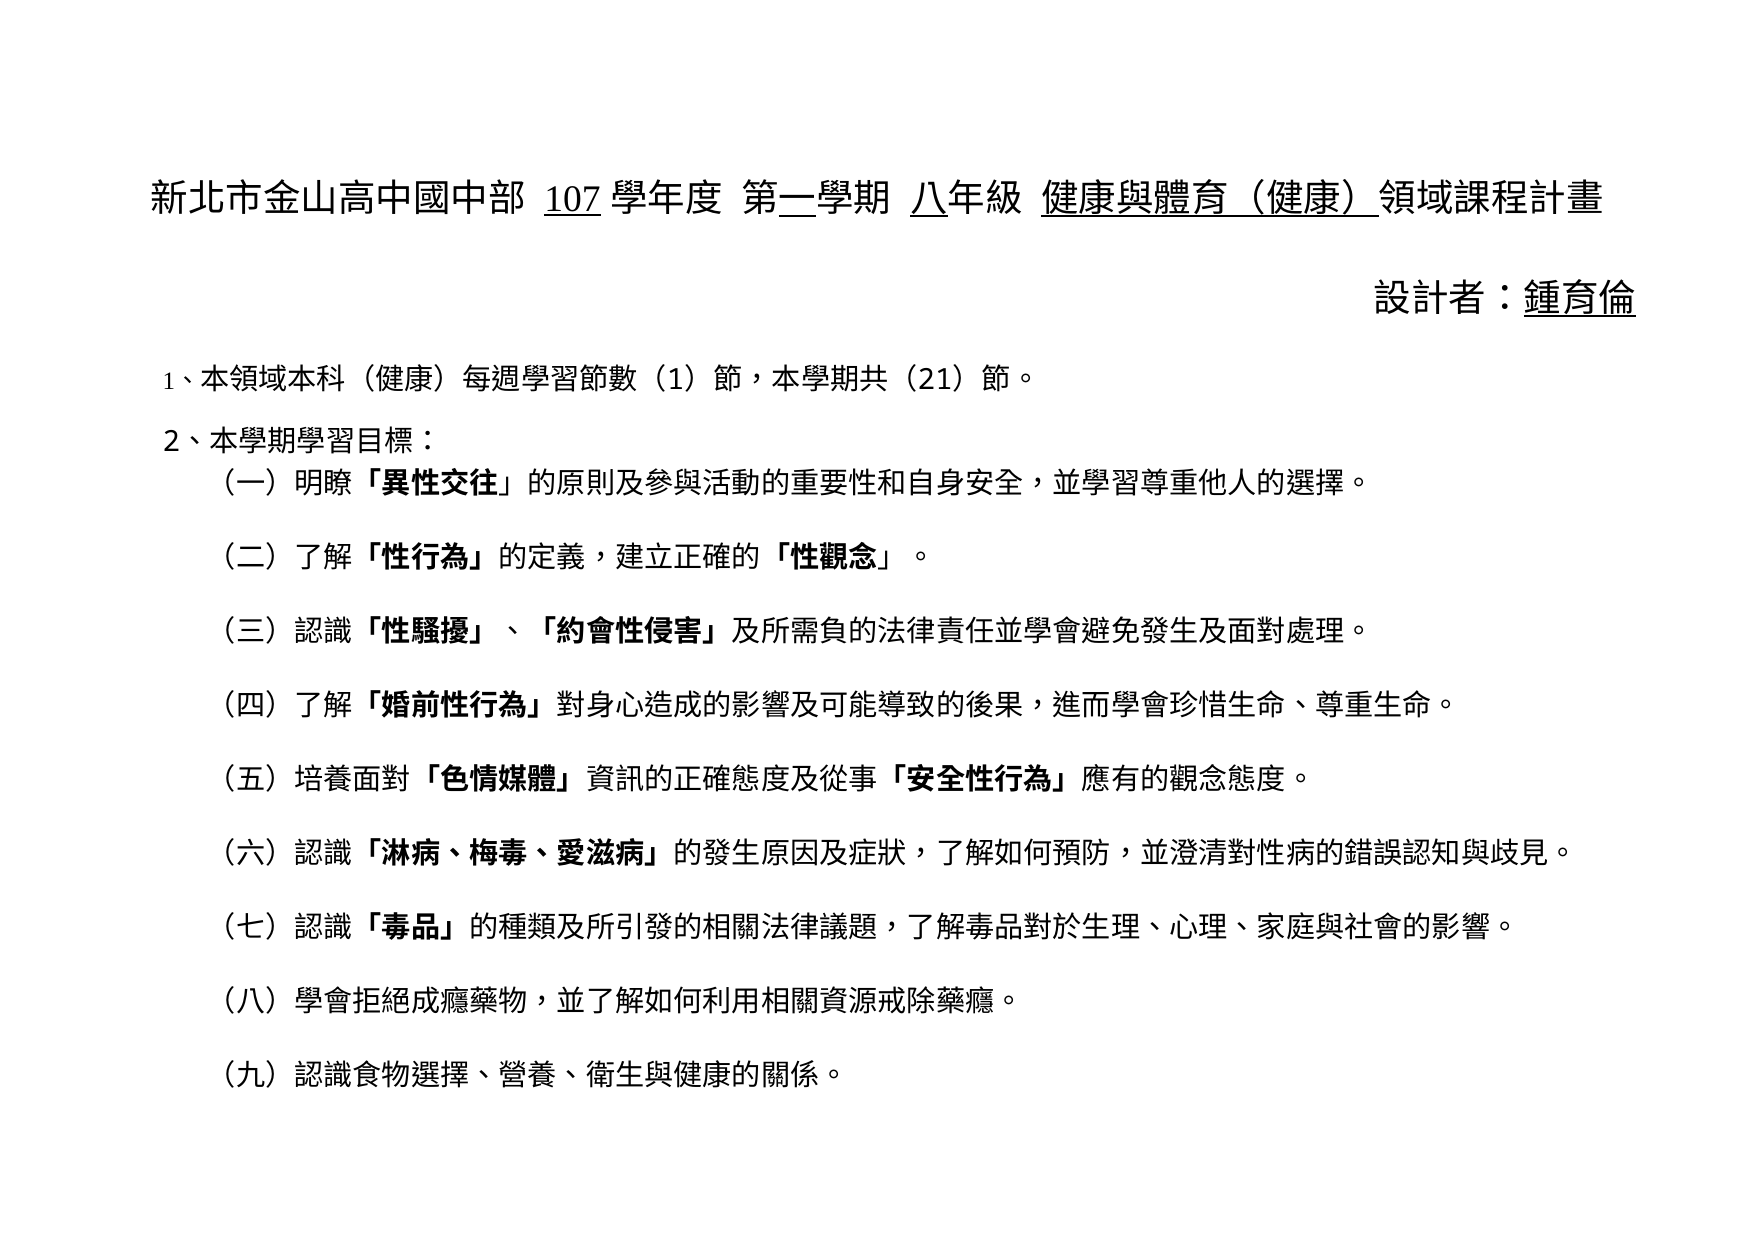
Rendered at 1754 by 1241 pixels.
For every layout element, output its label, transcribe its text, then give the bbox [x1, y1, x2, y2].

text （三）認識「性騷擾」、「約會性侵害」及所需負的法律責任並學會避免發生及面對處理。 [207, 608, 1636, 650]
text （二）了解「性行為」的定義，建立正確的「性觀念」。 [207, 534, 1636, 576]
text （五）培養面對「色情媒體」資訊的正確態度及從事「安全性行為」應有的觀念態度。 [207, 756, 1636, 798]
list 本領域本科（健康）每週學習節數（1）節，本學期共（21）節。 [162, 335, 1636, 397]
text （一）明瞭「異性交往」的原則及參與活動的重要性和自身安全，並學習尊重他人的選擇。 [207, 460, 1636, 502]
text （七）認識「毒品」的種類及所引發的相關法律議題，了解毒品對於生理、心理、家庭與社會的影響。 [207, 903, 1636, 946]
text 新北市金山高中國中部 107 學年度 第一學期 八年級 健康與體育（健康）領域課程計畫 [118, 153, 1636, 216]
text （八）學會拒絕成癮藥物，並了解如何利用相關資源戒除藥癮。 [207, 977, 1636, 1020]
text （九）認識食物選擇、營養、衛生與健康的關係。 [207, 1051, 1636, 1094]
text （四）了解「婚前性行為」對身心造成的影響及可能導致的後果，進而學會珍惜生命、尊重生命。 [207, 682, 1636, 724]
list 本學期學習目標： [162, 397, 1636, 460]
text 設計者：鍾育倫 [118, 253, 1636, 316]
text （六）認識「淋病、梅毒、愛滋病」的發生原因及症狀，了解如何預防，並澄清對性病的錯誤認知與歧見。 [207, 829, 1636, 872]
